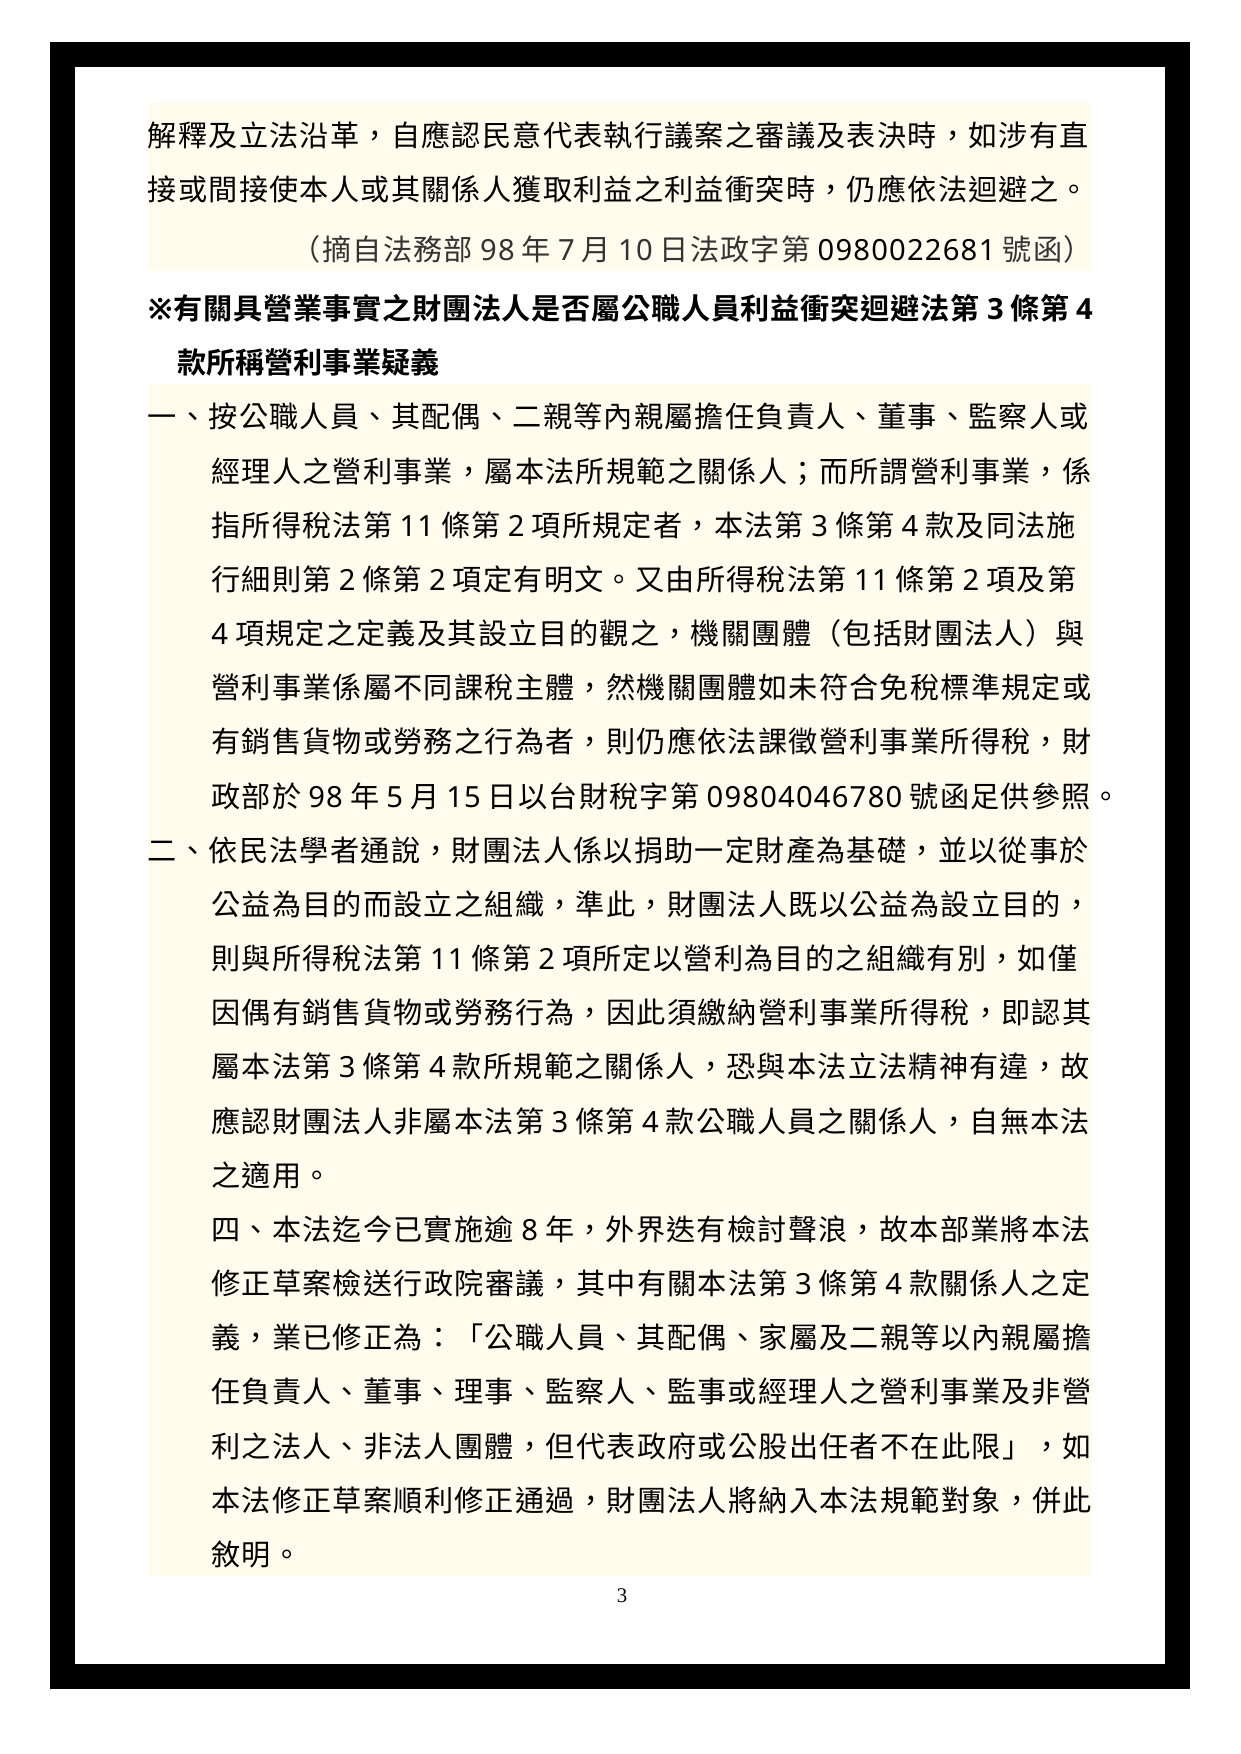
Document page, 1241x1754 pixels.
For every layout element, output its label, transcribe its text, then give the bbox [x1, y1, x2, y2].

text 解釋及立法沿革，自應認民意代表執行議案之審議及表決時，如涉有直接或間接使本人或其關係人獲取利益之利益衝突時，仍應依法迴避之。 [148, 103, 1092, 212]
text ※有關具營業事實之財團法人是否屬公職人員利益衝突迴避法第3條第4款所稱營利事業疑義 [148, 276, 1092, 384]
text 一、按公職人員、其配偶、二親等內親屬擔任負責人、董事、監察人或經理人之營利事業，屬本法所規範之關係人；而所謂營利事業，係指所得稅法第11條第2項所規定者，本法第3條第4款及同法施行細則第2條第2項定有明文。又由所得稅法第11條第2項及第4項規定之定義及其設立目的觀之，機關團體（包括財團法人）與營利事業係屬不同課稅主體，然機關團體如未符合免稅標準規定或有銷售貨物或勞務之行為者，則仍應依法課徵營利事業所得稅，財政部於98年5月15日以台財稅字第09804046780號函足供參照。 [148, 384, 1092, 818]
text （摘自法務部98年7月10日法政字第0980022681號函） [148, 217, 1092, 271]
text 二、依民法學者通說，財團法人係以捐助一定財產為基礎，並以從事於公益為目的而設立之組織，準此，財團法人既以公益為設立目的，則與所得稅法第11條第2項所定以營利為目的之組織有別，如僅因偶有銷售貨物或勞務行為，因此須繳納營利事業所得稅，即認其屬本法第3條第4款所規範之關係人，恐與本法立法精神有違，故應認財團法人非屬本法第3條第4款公職人員之關係人，自無本法之適用。 四、本法迄今已實施逾8年，外界迭有檢討聲浪，故本部業將本法修正草案檢送行政院審議，其中有關本法第3條第4款關係人之定義，業已修正為：「公職人員、其配偶、家屬及二親等以內親屬擔任負責人、董事、理事、監察人、監事或經理人之營利事業及非營利之法人、非法人團體，但代表政府或公股出任者不在此限」，如本法修正草案順利修正通過，財團法人將納入本法規範對象，併此敘明。 [148, 818, 1092, 1576]
